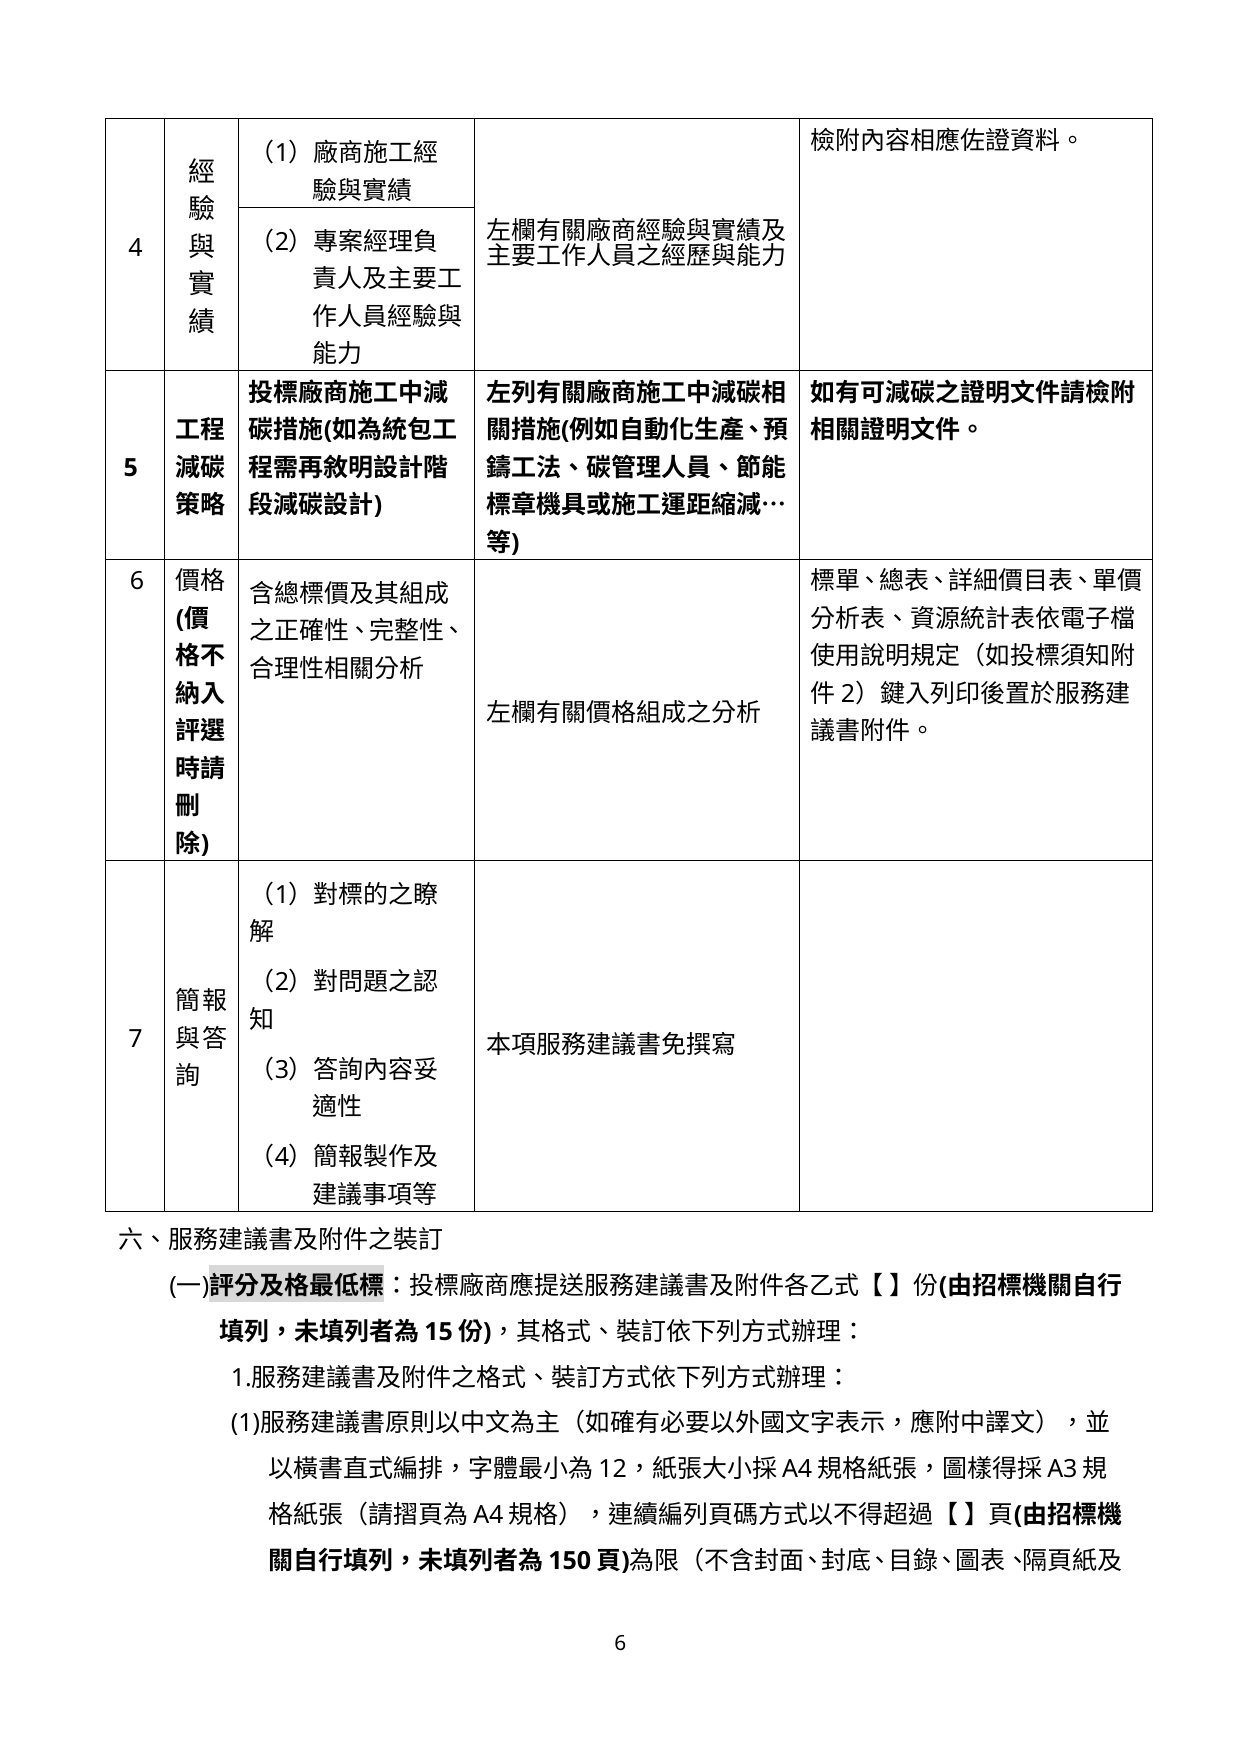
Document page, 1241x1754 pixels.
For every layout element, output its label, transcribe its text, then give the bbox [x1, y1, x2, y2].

table_cell 含總標價及其組成之正確性、完整性、合理性相關分析 [239, 560, 474, 860]
table_cell 如有可減碳之證明文件請檢附相關證明文件。 [800, 371, 1152, 559]
table_cell 6 [106, 560, 164, 860]
table_cell 簡報與答詢 [165, 861, 238, 1211]
table_cell 經驗與實績 [165, 119, 238, 370]
text 1.服務建議書及附件之格式、裝訂方式依下列方式辦理： [231, 1349, 1122, 1395]
table_cell （2）專案經理負責人及主要工作人員經驗與能力 [239, 208, 474, 370]
table_cell 5 [106, 371, 164, 559]
table_cell 7 [106, 861, 164, 1211]
table_cell 標單、總表、詳細價目表、單價分析表、資源統計表依電子檔使用說明規定（如投標須知附件2）鍵入列印後置於服務建議書附件。 [800, 560, 1152, 860]
table_cell 價格(價格不納入評選時請刪除) [165, 560, 238, 860]
table_cell 投標廠商施工中減 碳措施(如為統包工 程需再敘明設計階 段減碳設計) [239, 371, 474, 559]
table_cell 工程減碳策略 [165, 371, 238, 559]
table_cell 檢附內容相應佐證資料。 [800, 119, 1152, 370]
table_cell [800, 861, 1152, 1211]
table_cell 左欄有關價格組成之分析 [475, 560, 799, 860]
table_cell 左列有關廠商施工中減碳相關措施(例如自動化生產、預鑄工法、碳管理人員、節能標章機具或施工運距縮減…等) [475, 371, 799, 559]
text (1)服務建議書原則以中文為主（如確有必要以外國文字表示，應附中譯文），並以橫書直式編排，字體最小為12，紙張大小採A4規格紙張，圖樣得採A3規格紙張（請摺頁為A4規格），連續編列頁碼方式以不得超過【 】頁(由招標機關自行填列，未填列者為150頁)為限（不含封面、封底、目錄、圖表、隔頁紙及 [231, 1395, 1122, 1578]
table_cell 4 [106, 119, 164, 370]
table_cell 本項服務建議書免撰寫 [475, 861, 799, 1211]
text (一)評分及格最低標：投標廠商應提送服務建議書及附件各乙式【 】份(由招標機關自行填列，未填列者為15份)，其格式、裝訂依下列方式辦理： [169, 1258, 1122, 1349]
table_cell 左欄有關廠商經驗與實績及 主要工作人員之經歷與能力 [475, 119, 799, 370]
table_cell （1）廠商施工經驗與實績 [239, 119, 474, 207]
list 服務建議書及附件之裝訂 [118, 1212, 1122, 1258]
table_cell （1）對標的之瞭解 （2）對問題之認知 （3）答詢內容妥適性 （4）簡報製作及建議事項等 [239, 861, 474, 1211]
